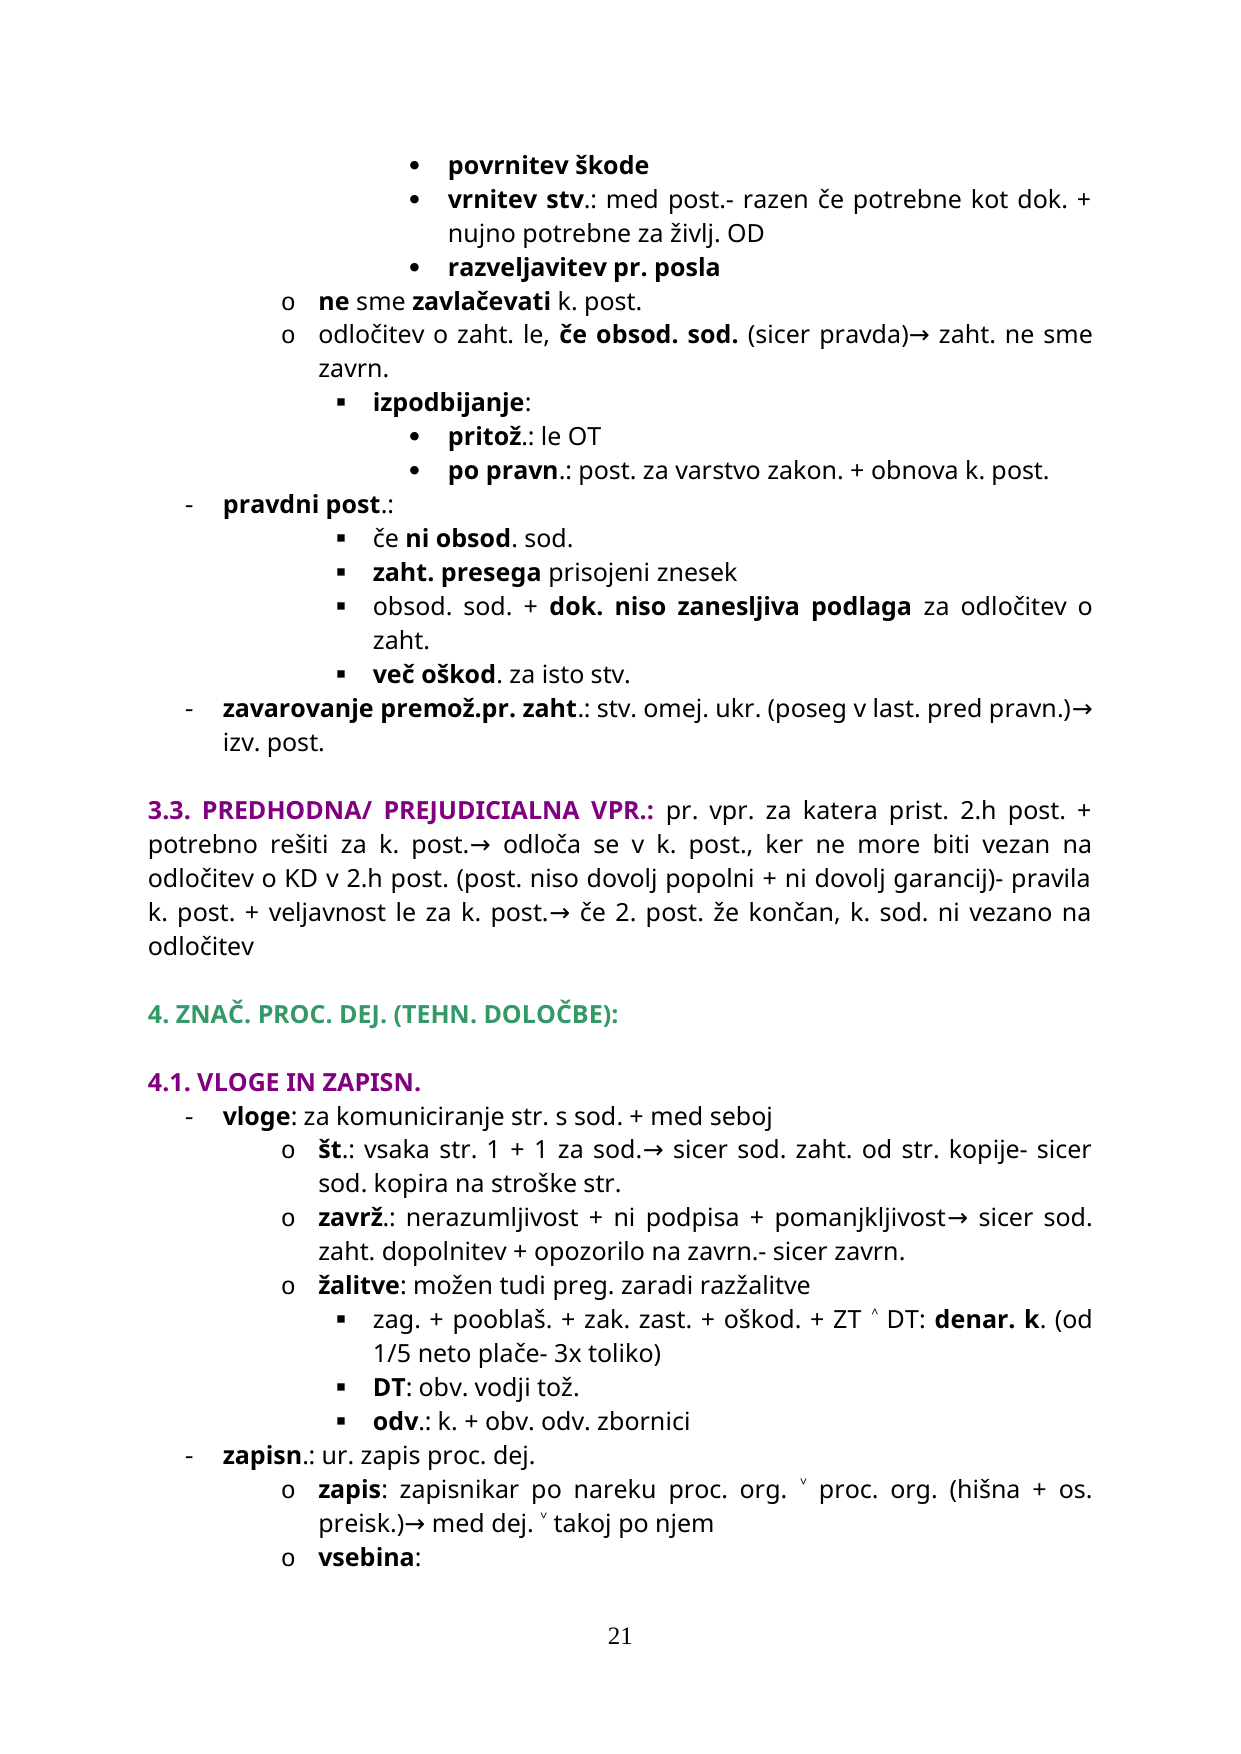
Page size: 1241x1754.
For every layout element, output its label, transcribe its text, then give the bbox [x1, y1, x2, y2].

list št.: vsaka str. 1 + 1 za sod.→ sicer sod. zaht. od str. kopije- sicer sod. kopira na stroške str. [281, 1132, 1093, 1200]
list ne sme zavlačevati k. post. [281, 283, 1093, 317]
list zag. + pooblaš. + zak. zast. + oškod. + ZT ˄ DT: denar. k. (od 1/5 neto plače- 3x toliko) [335, 1302, 1093, 1370]
list odv.: k. + obv. odv. zbornici [335, 1404, 1093, 1438]
list zavrž.: nerazumljivost + ni podpisa + pomanjkljivost→ sicer sod. zaht. dopolnitev + opozorilo na zavrn.- sicer zavrn. [281, 1200, 1093, 1268]
list zapis: zapisnikar po nareku proc. org. ˅ proc. org. (hišna + os. preisk.)→ med dej. ˅ takoj po njem [281, 1472, 1093, 1540]
list zavarovanje premož.pr. zaht.: stv. omej. ukr. (poseg v last. pred pravn.)→ izv. post. [185, 691, 1093, 759]
list DT: obv. vodji tož. [335, 1370, 1093, 1404]
list obsod. sod. + dok. niso zanesljiva podlaga za odločitev o zaht. [335, 589, 1093, 657]
text 4. ZNAČ. PROC. DEJ. (TEHN. DOLOČBE): [148, 997, 1093, 1031]
text 3.3. PREDHODNA/ PREJUDICIALNA VPR.: pr. vpr. za katera prist. 2.h post. + potrebno rešiti za k. post.→ odloča se v k. post., ker ne more biti vezan na odločitev o KD v 2.h post. (post. niso dovolj popolni + ni dovolj garancij)- pravila k. post. + veljavnost le za k. post.→ če 2. post. že končan, k. sod. ni vezano na odločitev [148, 793, 1093, 963]
text 4.1. VLOGE IN ZAPISN. [148, 1064, 1093, 1098]
list pravdni post.: [185, 487, 1093, 521]
list več oškod. za isto stv. [335, 657, 1093, 691]
list zapisn.: ur. zapis proc. dej. [185, 1438, 1093, 1472]
list vrnitev stv.: med post.- razen če potrebne kot dok. + nujno potrebne za življ. OD [410, 182, 1093, 249]
list vsebina: [281, 1540, 1093, 1574]
list če ni obsod. sod. [335, 521, 1093, 555]
list izpodbijanje: [335, 385, 1093, 419]
list pritož.: le OT [410, 419, 1093, 453]
list vloge: za komuniciranje str. s sod. + med seboj [185, 1098, 1093, 1132]
list povrnitev škode [410, 148, 1093, 182]
list po pravn.: post. za varstvo zakon. + obnova k. post. [410, 453, 1093, 487]
list odločitev o zaht. le, če obsod. sod. (sicer pravda)→ zaht. ne sme zavrn. [281, 317, 1093, 385]
list zaht. presega prisojeni znesek [335, 555, 1093, 589]
list razveljavitev pr. posla [410, 249, 1093, 283]
list žalitve: možen tudi preg. zaradi razžalitve [281, 1268, 1093, 1302]
